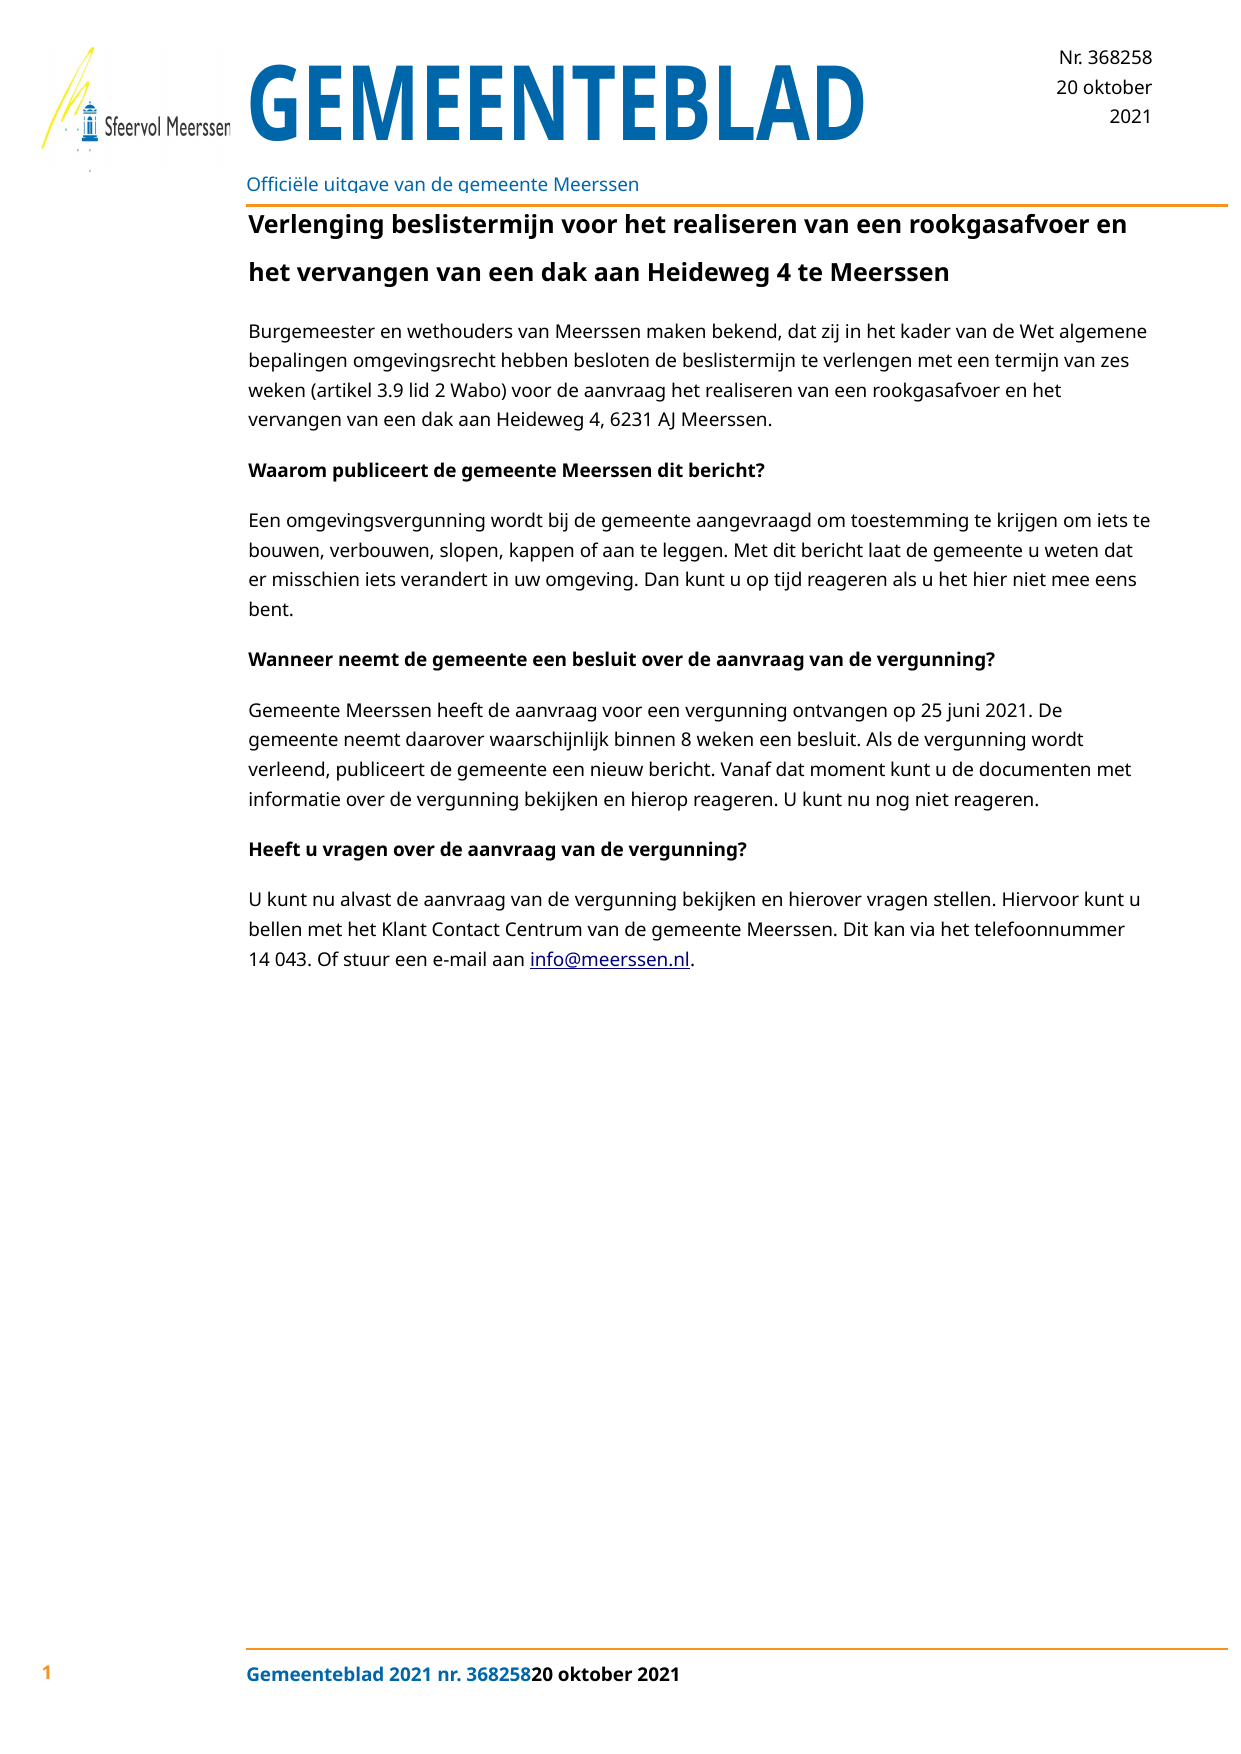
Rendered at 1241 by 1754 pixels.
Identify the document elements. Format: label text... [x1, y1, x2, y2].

text Wanneer neemt de gemeente een besluit over de aanvraag van de vergunning? [248, 647, 1152, 672]
text Waarom publiceert de gemeente Meerssen dit bericht? [248, 457, 1152, 483]
text Burgemeester en wethouders van Meerssen maken bekend, dat zij in het kader van de Wet algemene bepalingen omgevingsrecht hebben besloten de beslistermijn te verlengen met een termijn van zes weken (artikel 3.9 lid 2 Wabo) voor de aanvraag het realiseren van een rookgasafvoer en het vervangen van een dak aan Heideweg 4, 6231 AJ Meerssen. [248, 318, 1152, 432]
text U kunt nu alvast de aanvraag van de vergunning bekijken en hierover vragen stellen. Hiervoor kunt u bellen met het Klant Contact Centrum van de gemeente Meerssen. Dit kan via het telefoonnummer 14 043. Of stuur een e-mail aan info@meerssen.nl. [248, 887, 1152, 972]
picture [41, 47, 231, 172]
text Verlenging beslistermijn voor het realiseren van een rookgasafvoer en het vervangen van een dak aan Heideweg 4 te Meerssen [248, 207, 1152, 288]
text Gemeente Meerssen heeft de aanvraag voor een vergunning ontvangen op 25 juni 2021. De gemeente neemt daarover waarschijnlijk binnen 8 weken een besluit. Als de vergunning wordt verleend, publiceert de gemeente een nieuw bericht. Vanaf dat moment kunt u de documenten met informatie over de vergunning bekijken en hierop reageren. U kunt nu nog niet reageren. [248, 697, 1152, 812]
text Een omgevingsvergunning wordt bij de gemeente aangevraagd om toestemming te krijgen om iets te bouwen, verbouwen, slopen, kappen of aan te leggen. Met dit bericht laat de gemeente u weten dat er misschien iets verandert in uw omgeving. Dan kunt u op tijd reageren als u het hier niet mee eens bent. [248, 507, 1152, 622]
text Heeft u vragen over de aanvraag van de vergunning? [248, 836, 1152, 862]
